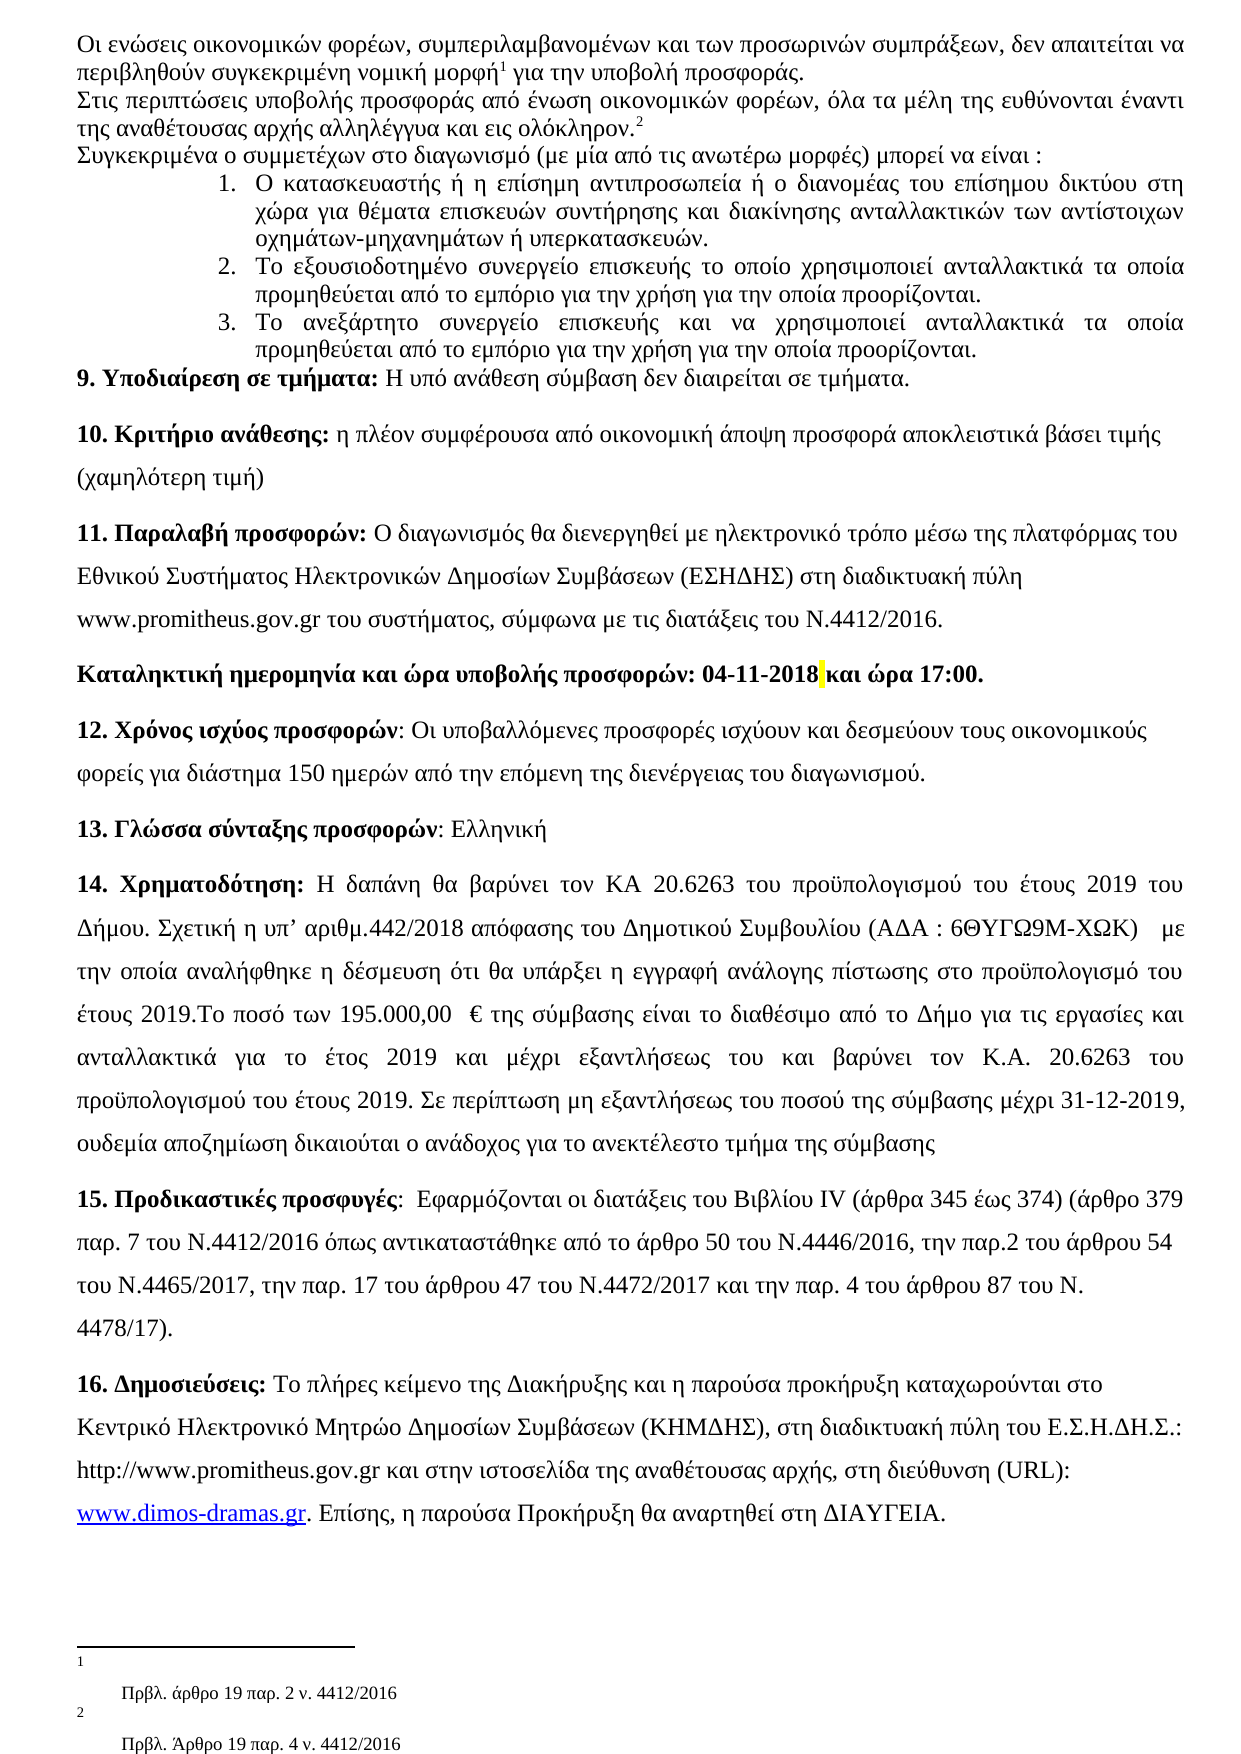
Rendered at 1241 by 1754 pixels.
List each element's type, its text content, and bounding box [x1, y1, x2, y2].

text 13. Γλώσσα σύνταξης προσφορών: Ελληνική [77, 814, 1185, 843]
text 14. Χρηματοδότηση: Η δαπάνη θα βαρύνει τον ΚΑ 20.6263 του προϋπολογισμού του έτους 2019 του Δήμου. Σχετική η υπ’ αριθμ.442/2018 απόφασης του Δημοτικού Συμβουλίου (ΑΔΑ : 6ΘΥΓΩ9Μ-ΧΩΚ) με την οποία αναλήφθηκε η δέσμευση ότι θα υπάρξει η εγγραφή ανάλογης πίστωσης στο προϋπολογισμό του έτους 2019.Το ποσό των 195.000,00 € της σύμβασης είναι το διαθέσιμο από το Δήμο για τις εργασίες και ανταλλακτικά για το έτος 2019 και μέχρι εξαντλήσεως του και βαρύνει τον Κ.Α. 20.6263 του προϋπολογισμού του έτους 2019. Σε περίπτωση μη εξαντλήσεως του ποσού της σύμβασης μέχρι 31-12-2019, ουδεμία αποζημίωση δικαιούται ο ανάδοχος για το ανεκτέλεστο τμήμα της σύμβασης [77, 869, 1185, 1157]
text 16. Δημοσιεύσεις: Το πλήρες κείμενο της Διακήρυξης και η παρούσα προκήρυξη καταχωρούνται στο Κεντρικό Ηλεκτρονικό Μητρώο Δημοσίων Συμβάσεων (ΚΗΜΔΗΣ), στη διαδικτυακή πύλη του Ε.Σ.Η.ΔΗ.Σ.: http://www.promitheus.gov.gr και στην ιστοσελίδα της αναθέτουσας αρχής, στη διεύθυνση (URL): www.dimos-dramas.gr. Επίσης, η παρούσα Προκήρυξη θα αναρτηθεί στη ΔΙΑΥΓΕΙΑ. [77, 1369, 1185, 1527]
list Το ανεξάρτητο συνεργείο επισκευής και να χρησιμοποιεί ανταλλακτικά τα οποία προμηθεύεται από το εμπόριο για την χρήση για την οποία προορίζονται. [218, 308, 1185, 363]
text 9. Υποδιαίρεση σε τμήματα: Η υπό ανάθεση σύμβαση δεν διαιρείται σε τμήματα. [77, 363, 1185, 392]
text 11. Παραλαβή προσφορών: Ο διαγωνισμός θα διενεργηθεί με ηλεκτρονικό τρόπο μέσω της πλατφόρμας του Εθνικού Συστήματος Ηλεκτρονικών Δημοσίων Συμβάσεων (ΕΣΗΔΗΣ) στη διαδικτυακή πύλη www.promitheus.gov.gr του συστήματος, σύμφωνα με τις διατάξεις του Ν.4412/2016. [77, 518, 1185, 633]
text Καταληκτική ημερομηνία και ώρα υποβολής προσφορών: 04-11-2018 και ώρα 17:00. [77, 659, 1185, 688]
text 10. Κριτήριο ανάθεσης: η πλέον συμφέρουσα από οικονομική άποψη προσφορά αποκλειστικά βάσει τιμής (χαμηλότερη τιμή) [77, 419, 1185, 491]
text Οι ενώσεις οικονομικών φορέων, συμπεριλαμβανομένων και των προσωρινών συμπράξεων, δεν απαιτείται να περιβληθούν συγκεκριμένη νομική μορφή για την υποβολή προσφοράς. [77, 29, 1185, 86]
text 15. Προδικαστικές προσφυγές: Εφαρμόζονται οι διατάξεις του Βιβλίου IV (άρθρα 345 έως 374) (άρθρο 379 παρ. 7 του Ν.4412/2016 όπως αντικαταστάθηκε από το άρθρο 50 του Ν.4446/2016, την παρ.2 του άρθρου 54 του Ν.4465/2017, την παρ. 17 του άρθρου 47 του Ν.4472/2017 και την παρ. 4 του άρθρου 87 του Ν. 4478/17). [77, 1184, 1185, 1342]
list Ο κατασκευαστής ή η επίσημη αντιπροσωπεία ή ο διανομέας του επίσημου δικτύου στη χώρα για θέματα επισκευών συντήρησης και διακίνησης ανταλλακτικών των αντίστοιχων οχημάτων-μηχανημάτων ή υπερκατασκευών. [218, 169, 1185, 252]
text 12. Χρόνος ισχύος προσφορών: Οι υποβαλλόμενες προσφορές ισχύουν και δεσμεύουν τους οικονομικούς φορείς για διάστημα 150 ημερών από την επόμενη της διενέργειας του διαγωνισμού. [77, 715, 1185, 787]
text Συγκεκριμένα ο συμμετέχων στο διαγωνισμό (με μία από τις ανωτέρω μορφές) μπορεί να είναι : [77, 142, 1185, 169]
text Στις περιπτώσεις υποβολής προσφοράς από ένωση οικονομικών φορέων, όλα τα μέλη της ευθύνονται έναντι της αναθέτουσας αρχής αλληλέγγυα και εις ολόκληρον. [77, 86, 1185, 142]
list Το εξουσιοδοτημένο συνεργείο επισκευής το οποίο χρησιμοποιεί ανταλλακτικά τα οποία προμηθεύεται από το εμπόριο για την χρήση για την οποία προορίζονται. [218, 252, 1185, 308]
text Πρβλ. άρθρο 19 παρ. 2 ν. 4412/2016 [77, 1682, 1185, 1704]
text Πρβλ. Άρθρο 19 παρ. 4 ν. 4412/2016 [77, 1732, 1185, 1754]
